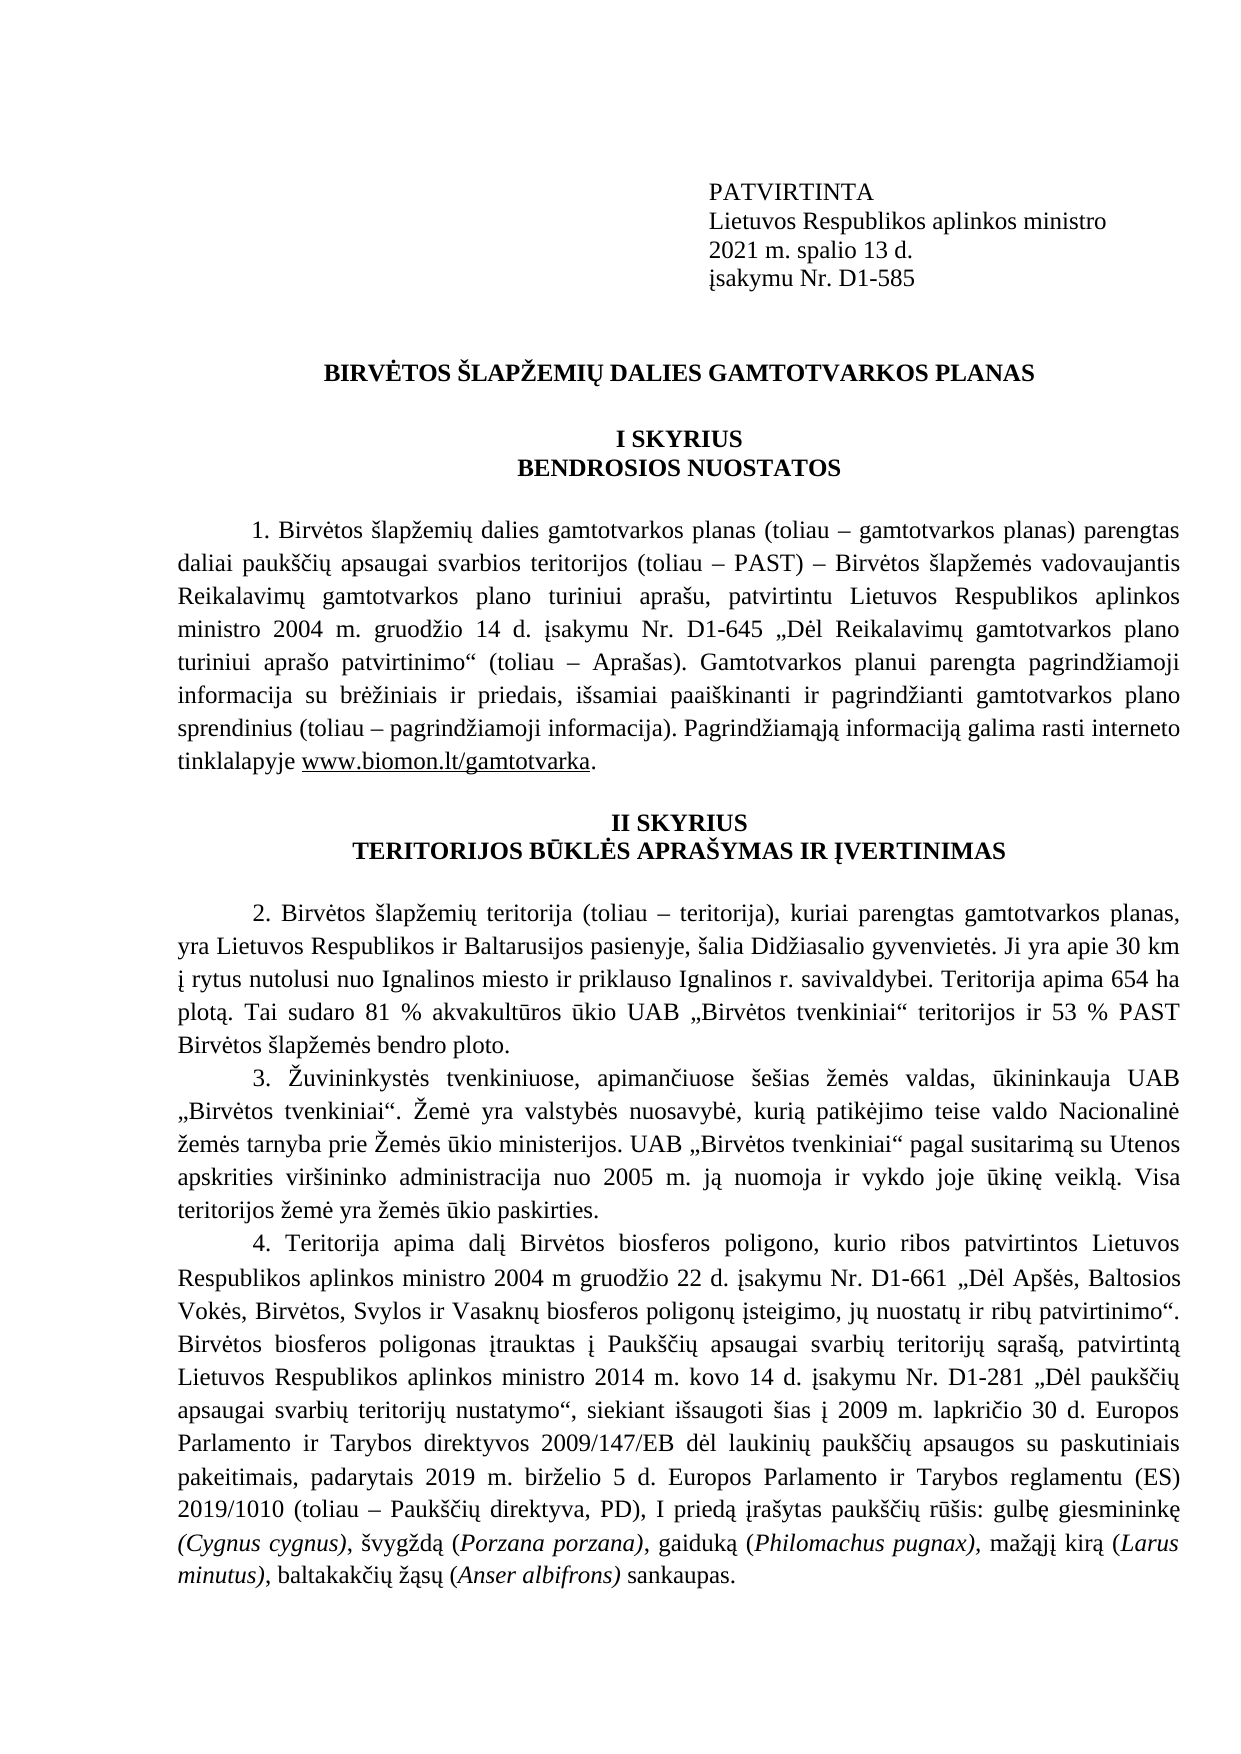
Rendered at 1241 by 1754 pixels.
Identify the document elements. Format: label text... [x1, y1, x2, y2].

text TERITORIJOS BŪKLĖS APRAŠYMAS IR ĮVERTINIMAS [177, 836, 1181, 865]
text BIRVĖTOS ŠLAPŽEMIŲ DALIES GAMTOTVARKOS PLANAS [177, 358, 1181, 387]
text BENDROSIOS NUOSTATOS [177, 453, 1181, 482]
text PATVIRTINTA [177, 177, 1181, 206]
text 3. Žuvininkystės tvenkiniuose, apimančiuose šešias žemės valdas, ūkininkauja UAB „Birvėtos tvenkiniai“. Žemė yra valstybės nuosavybė, kurią patikėjimo teise valdo Nacionalinė žemės tarnyba prie Žemės ūkio ministerijos. UAB „Birvėtos tvenkiniai“ pagal susitarimą su Utenos apskrities viršininko administracija nuo 2005 m. ją nuomoja ir vykdo joje ūkinę veiklą. Visa teritorijos žemė yra žemės ūkio paskirties. [177, 1063, 1181, 1224]
text I SKYRIUS [177, 424, 1181, 453]
text 2021 m. spalio 13 d. [177, 235, 1181, 263]
text II SKYRIUS [177, 808, 1181, 836]
text 2. Birvėtos šlapžemių teritorija (toliau – teritorija), kuriai parengtas gamtotvarkos planas, yra Lietuvos Respublikos ir Baltarusijos pasienyje, šalia Didžiasalio gyvenvietės. Ji yra apie 30 km į rytus nutolusi nuo Ignalinos miesto ir priklauso Ignalinos r. savivaldybei. Teritorija apima 654 ha plotą. Tai sudaro 81 % akvakultūros ūkio UAB „Birvėtos tvenkiniai“ teritorijos ir 53 % PAST Birvėtos šlapžemės bendro ploto. [177, 898, 1181, 1059]
text Lietuvos Respublikos aplinkos ministro [177, 206, 1181, 235]
text 4. Teritorija apima dalį Birvėtos biosferos poligono, kurio ribos patvirtintos Lietuvos Respublikos aplinkos ministro 2004 m gruodžio 22 d. įsakymu Nr. D1-661 „Dėl Apšės, Baltosios Vokės, Birvėtos, Svylos ir Vasaknų biosferos poligonų įsteigimo, jų nuostatų ir ribų patvirtinimo“. Birvėtos biosferos poligonas įtrauktas į Paukščių apsaugai svarbių teritorijų sąrašą, patvirtintą Lietuvos Respublikos aplinkos ministro 2014 m. kovo 14 d. įsakymu Nr. D1-281 „Dėl paukščių apsaugai svarbių teritorijų nustatymo“, siekiant išsaugoti šias į 2009 m. lapkričio 30 d. Europos Parlamento ir Tarybos direktyvos 2009/147/EB dėl laukinių paukščių apsaugos su paskutiniais pakeitimais, padarytais 2019 m. birželio 5 d. Europos Parlamento ir Tarybos reglamentu (ES) 2019/1010 (toliau – Paukščių direktyva, PD), I priedą įrašytas paukščių rūšis: gulbę giesmininkę (Cygnus cygnus), švygždą (Porzana porzana), gaiduką (Philomachus pugnax), mažąjį kirą (Larus minutus), baltakakčių žąsų (Anser albifrons) sankaupas. [177, 1228, 1181, 1589]
text įsakymu Nr. D1-585 [177, 263, 1181, 292]
text 1. Birvėtos šlapžemių dalies gamtotvarkos planas (toliau – gamtotvarkos planas) parengtas daliai paukščių apsaugai svarbios teritorijos (toliau – PAST) – Birvėtos šlapžemės vadovaujantis Reikalavimų gamtotvarkos plano turiniui aprašu, patvirtintu Lietuvos Respublikos aplinkos ministro 2004 m. gruodžio 14 d. įsakymu Nr. D1-645 „Dėl Reikalavimų gamtotvarkos plano turiniui aprašo patvirtinimo“ (toliau – Aprašas). Gamtotvarkos planui parengta pagrindžiamoji informacija su brėžiniais ir priedais, išsamiai paaiškinanti ir pagrindžianti gamtotvarkos plano sprendinius (toliau – pagrindžiamoji informacija). Pagrindžiamąją informaciją galima rasti interneto tinklalapyje www.biomon.lt/gamtotvarka. [177, 515, 1181, 775]
